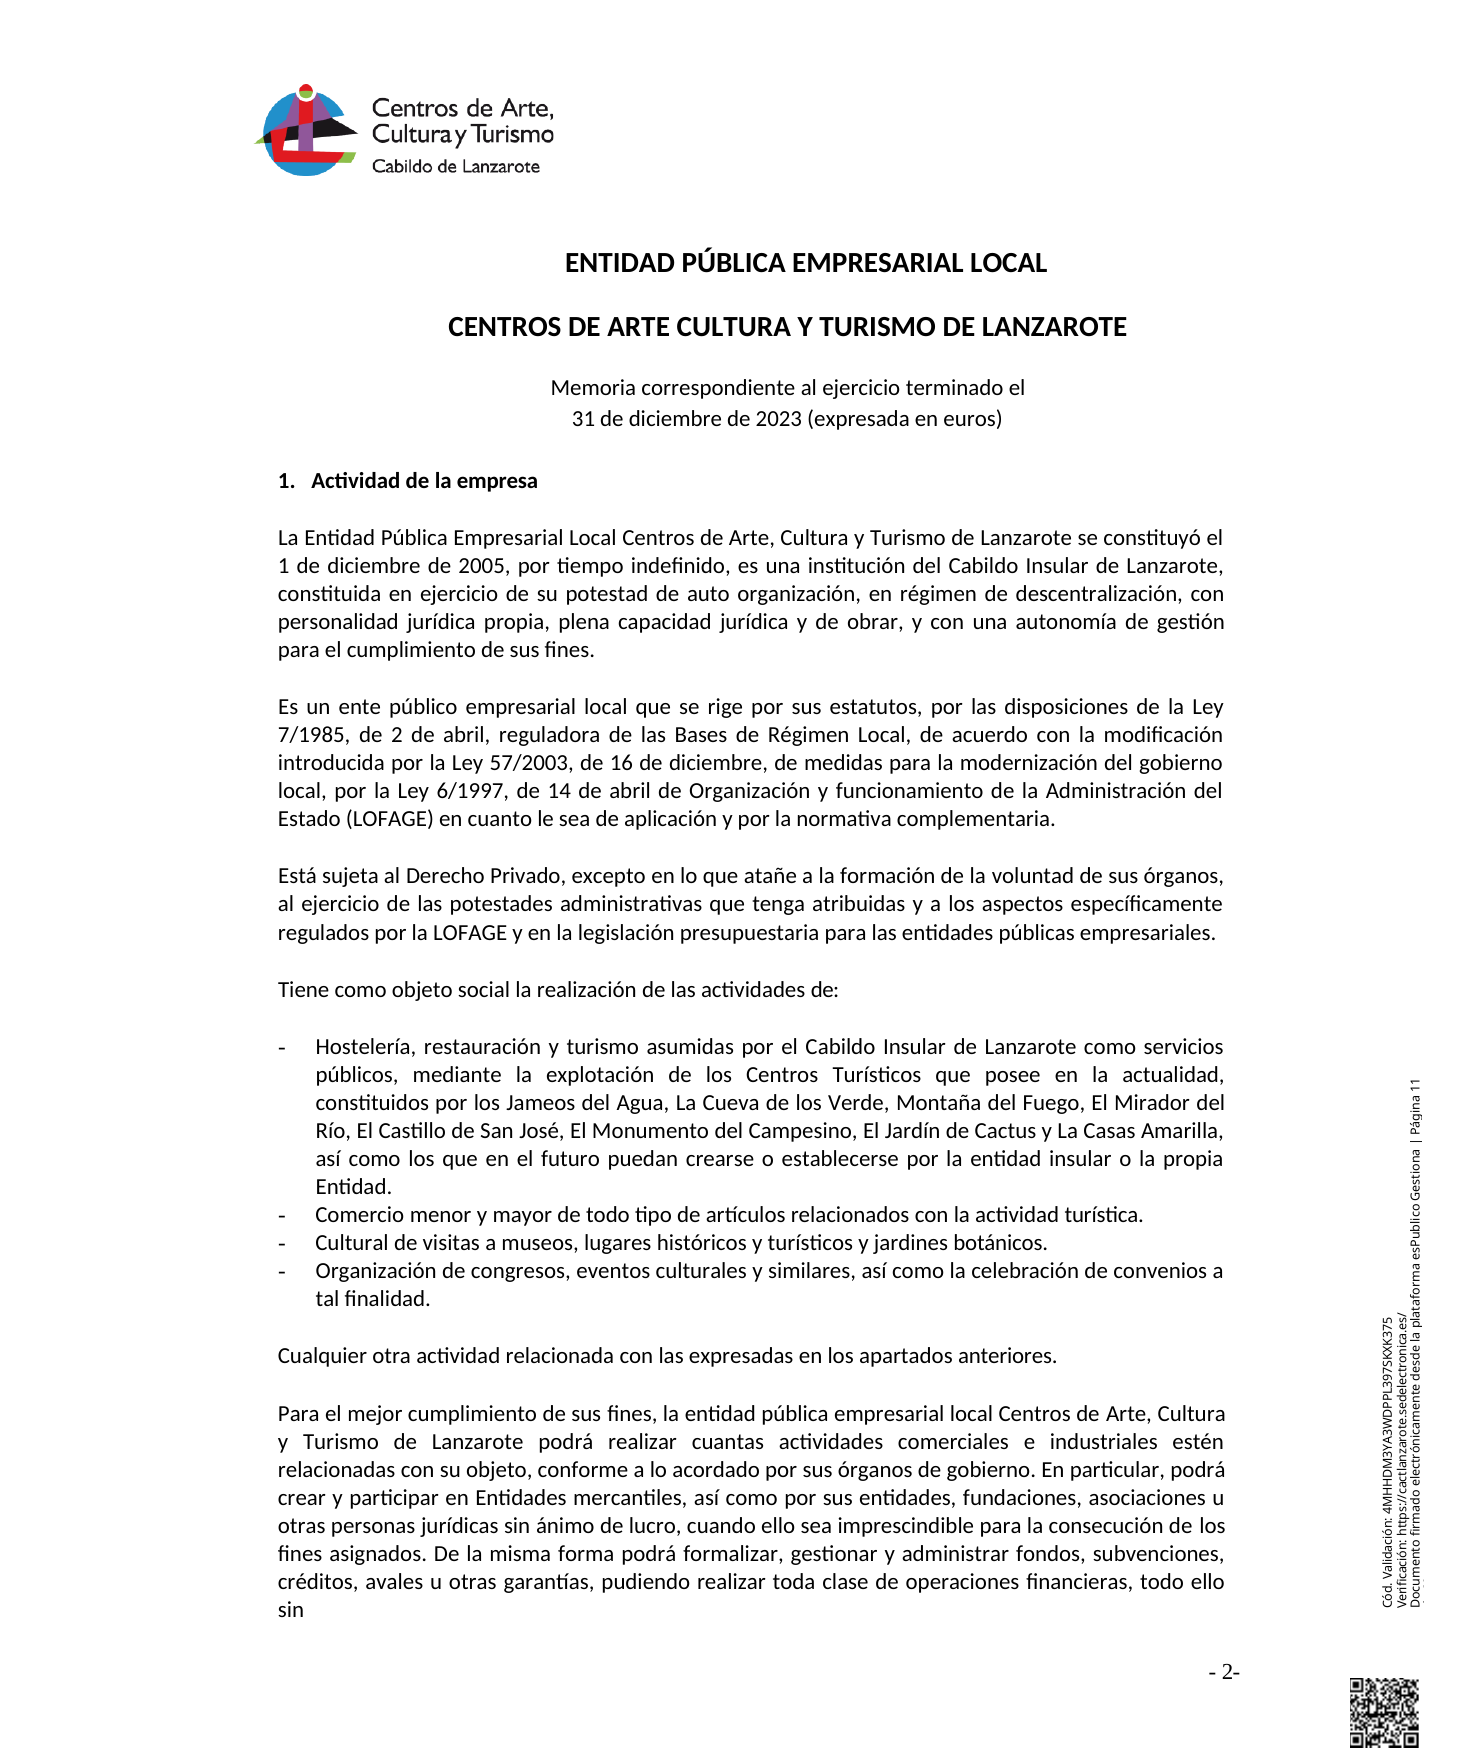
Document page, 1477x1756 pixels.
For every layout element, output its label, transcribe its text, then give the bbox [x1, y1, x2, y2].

list Cód. Validación: 4MHHDM3YA3WDPPL397SKXK375 [1380, 1077, 1394, 1611]
text Para el mejor cumplimiento de sus fines, la entidad pública empresarial local Centros de Arte, Cultura y Turismo de Lanzarote podrá realizar cuantas actividades comerciales e industriales estén relacionadas con su objeto, conforme a lo acordado por sus órganos de gobierno. En particular, podrá crear y participar en Entidades mercantiles, así como por sus entidades, fundaciones, asociaciones u otras personas jurídicas sin ánimo de lucro, cuando ello sea imprescindible para la consecución de los fines asignados. De la misma forma podrá formalizar, gestionar y administrar fondos, subvenciones, créditos, avales u otras garantías, pudiendo realizar toda clase de operaciones financieras, todo ello sin [278, 1399, 1226, 1623]
list Cultural de visitas a museos, lugares históricos y turísticos y jardines botánicos. [278, 1228, 1380, 1256]
picture [1350, 1678, 1419, 1748]
list Verificación: https://cactlanzarote.sedelectronica.es/ [1395, 1077, 1408, 1611]
picture [253, 84, 554, 176]
text Está sujeta al Derecho Privado, excepto en lo que atañe a la formación de la voluntad de sus órganos, al ejercicio de las potestades administrativas que tenga atribuidas y a los aspectos específicamente regulados por la LOFAGE y en la legislación presupuestaria para las entidades públicas empresariales. [278, 862, 1225, 946]
text La Entidad Pública Empresarial Local Centros de Arte, Cultura y Turismo de Lanzarote se constituyó el 1 de diciembre de 2005, por tiempo indefinido, es una institución del Cabildo Insular de Lanzarote, constituida en ejercicio de su potestad de auto organización, en régimen de descentralización, con personalidad jurídica propia, plena capacidad jurídica y de obrar, y con una autonomía de gestión para el cumplimiento de sus fines. [278, 523, 1226, 663]
text ENTIDAD PÚBLICA EMPRESARIAL LOCAL CENTROS DE ARTE CULTURA Y TURISMO DE LANZAROTE [448, 244, 1137, 344]
list Organización de congresos, eventos culturales y similares, así como la celebración de convenios a tal finalidad. [278, 1256, 1225, 1312]
text Tiene como objeto social la realización de las actividades de: [278, 975, 1432, 1003]
list Comercio menor y mayor de todo tipo de artículos relacionados con la actividad turística. [278, 1200, 1380, 1228]
text Es un ente público empresarial local que se rige por sus estatutos, por las disposiciones de la Ley 7/1985, de 2 de abril, reguladora de las Bases de Régimen Local, de acuerdo con la modificación introducida por la Ley 57/2003, de 16 de diciembre, de medidas para la modernización del gobierno local, por la Ley 6/1997, de 14 de abril de Organización y funcionamiento de la Administración del Estado (LOFAGE) en cuanto le sea de aplicación y por la normativa complementaria. [278, 692, 1225, 832]
text Cualquier otra actividad relacionada con las expresadas en los apartados anteriores. [278, 1342, 1380, 1370]
list Documento firmado electrónicamente desde la plataforma esPublico Gestiona | Página 11 de 60 [1408, 1077, 1424, 1611]
text Memoria correspondiente al ejercicio terminado el 31 de diciembre de 2023 (expresada en euros) [550, 373, 1042, 432]
text - 2- [162, 1658, 1241, 1684]
subtitle Actividad de la empresa [278, 466, 1432, 494]
list Hostelería, restauración y turismo asumidas por el Cabildo Insular de Lanzarote como servicios públicos, mediante la explotación de los Centros Turísticos que posee en la actualidad, constituidos por los Jameos del Agua, La Cueva de los Verde, Montaña del Fuego, El Mirador del Río, El Castillo de San José, El Monumento del Campesino, El Jardín de Cactus y La Casas Amarilla, así como los que en el futuro puedan crearse o establecerse por la entidad insular o la propia Entidad. [278, 1032, 1226, 1200]
